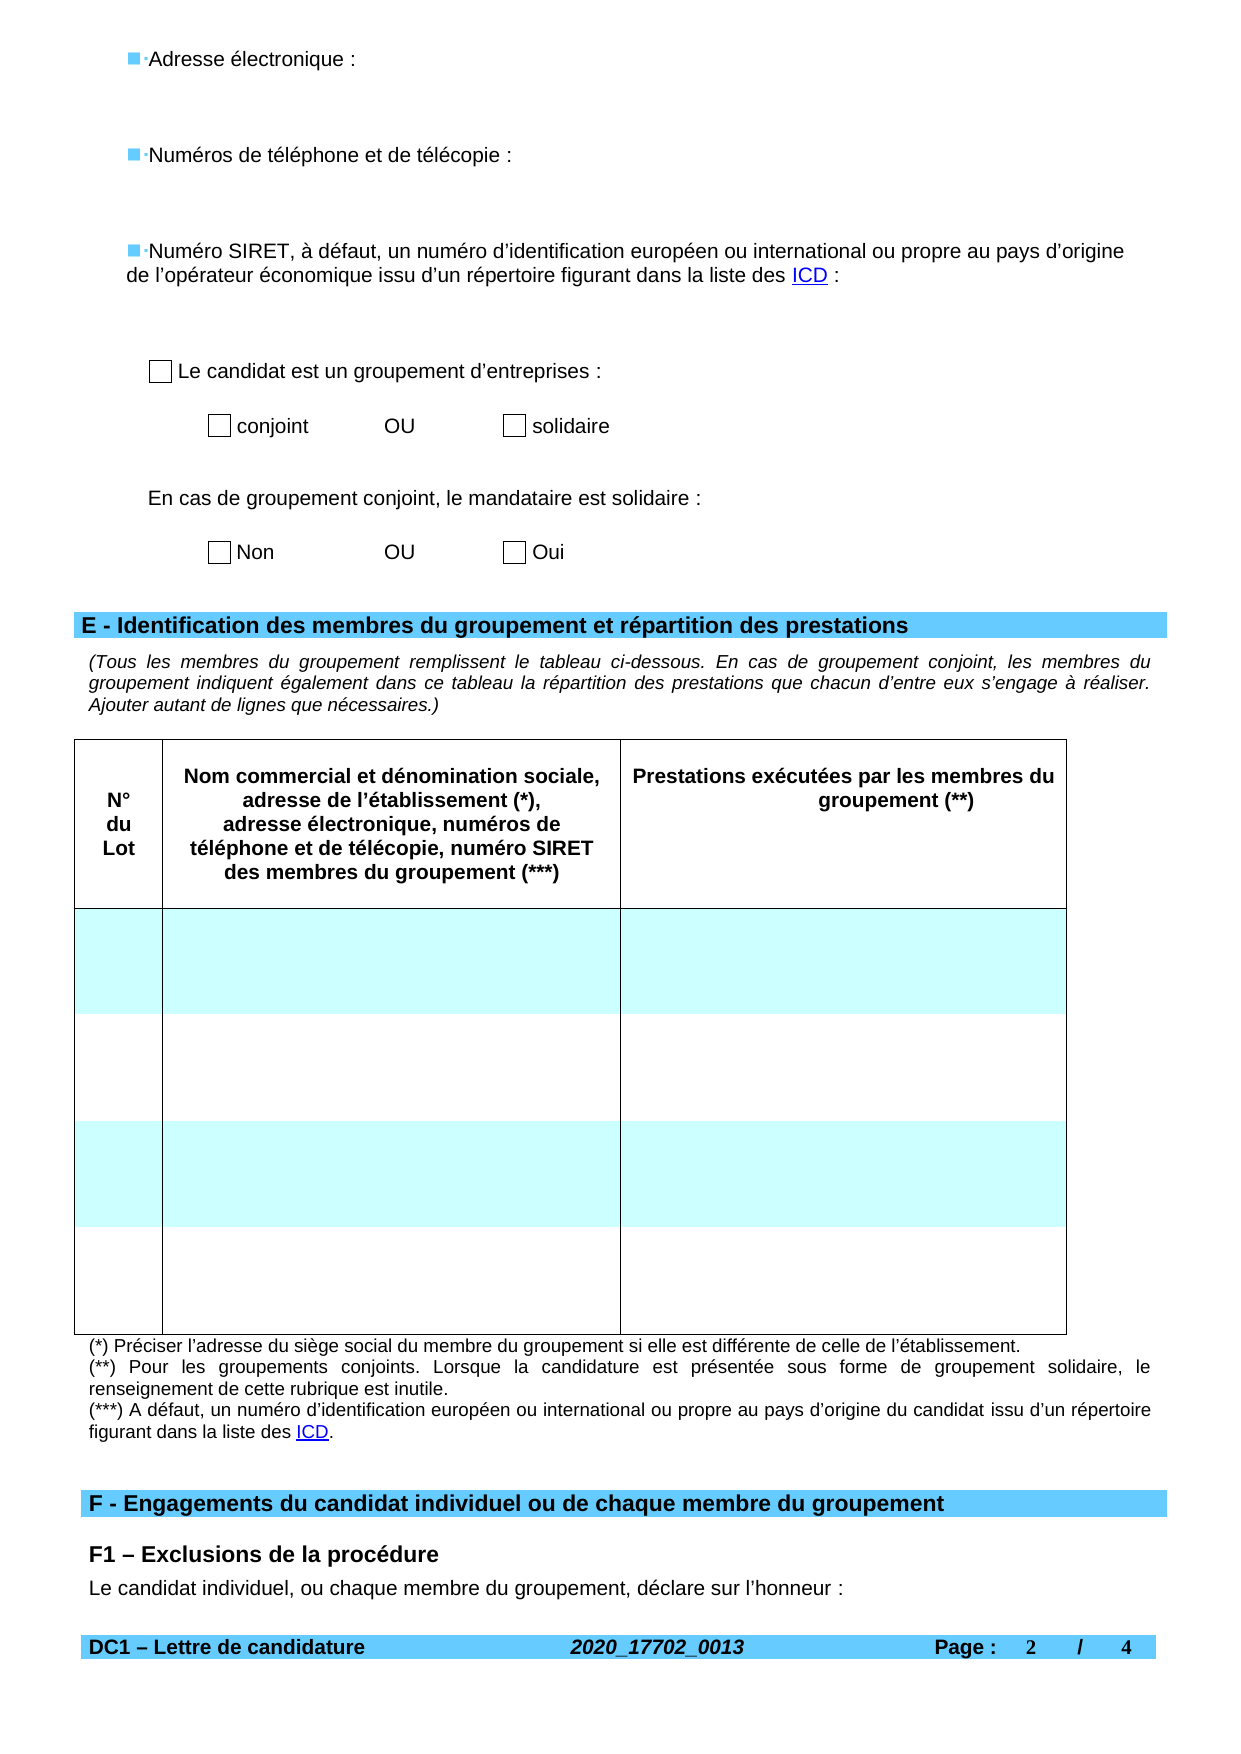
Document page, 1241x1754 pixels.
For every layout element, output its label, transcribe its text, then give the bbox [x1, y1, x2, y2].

text conjoint OU solidaire [148, 413, 1152, 438]
text (*) Préciser l’adresse du siège social du membre du groupement si elle est différente de celle de l’établissement. [89, 1334, 1152, 1356]
table_cell [621, 1227, 1066, 1333]
table_header E - Identification des membres du groupement et répartition des prestations [74, 612, 1167, 638]
text (***) A défaut, un numéro d’identification européen ou international ou propre au pays d’origine du candidat issu d’un répertoire figurant dans la liste des ICD. [89, 1399, 1152, 1442]
text Numéros de téléphone et de télécopie : [126, 143, 1152, 167]
table_cell [163, 909, 620, 1014]
text F1 – Exclusions de la procédure [89, 1541, 1152, 1567]
text Numéro SIRET, à défaut, un numéro d’identification européen ou international ou propre au pays d’origine de l’opérateur économique issu d’un répertoire figurant dans la liste des ICD : [126, 239, 1152, 287]
text (Tous les membres du groupement remplissent le tableau ci-dessous. En cas de groupement conjoint, les membres du groupement indiquent également dans ce tableau la répartition des prestations que chacun d’entre eux s’engage à réaliser. Ajouter autant de lignes que nécessaires.) [89, 651, 1152, 715]
table_cell [621, 1014, 1066, 1121]
table_header Nom commercial et dénomination sociale, adresse de l’établissement (*), adresse électronique, numéros de téléphone et de télécopie, numéro SIRET des membres du groupement (***) [163, 740, 620, 908]
text En cas de groupement conjoint, le mandataire est solidaire : [89, 486, 1152, 509]
table_cell [75, 1227, 162, 1333]
text Adresse électronique : [126, 47, 1152, 71]
table_cell [75, 909, 162, 1014]
table_cell [75, 1121, 162, 1227]
table_header N° du Lot [75, 740, 162, 908]
table_cell [163, 1227, 620, 1333]
table_header Prestations exécutées par les membres du groupement (**) [621, 740, 1066, 908]
text Le candidat est un groupement d’entreprises : [89, 359, 1152, 383]
text (**) Pour les groupements conjoints. Lorsque la candidature est présentée sous forme de groupement solidaire, le renseignement de cette rubrique est inutile. [89, 1356, 1152, 1399]
table_cell [621, 1121, 1066, 1227]
table_cell [163, 1121, 620, 1227]
text Le candidat individuel, ou chaque membre du groupement, déclare sur l’honneur : [89, 1576, 1152, 1599]
table_cell [75, 1014, 162, 1121]
text Non OU Oui [148, 540, 1152, 564]
table_cell [163, 1014, 620, 1121]
table_header F - Engagements du candidat individuel ou de chaque membre du groupement [81, 1490, 1167, 1517]
table_cell [621, 909, 1066, 1014]
